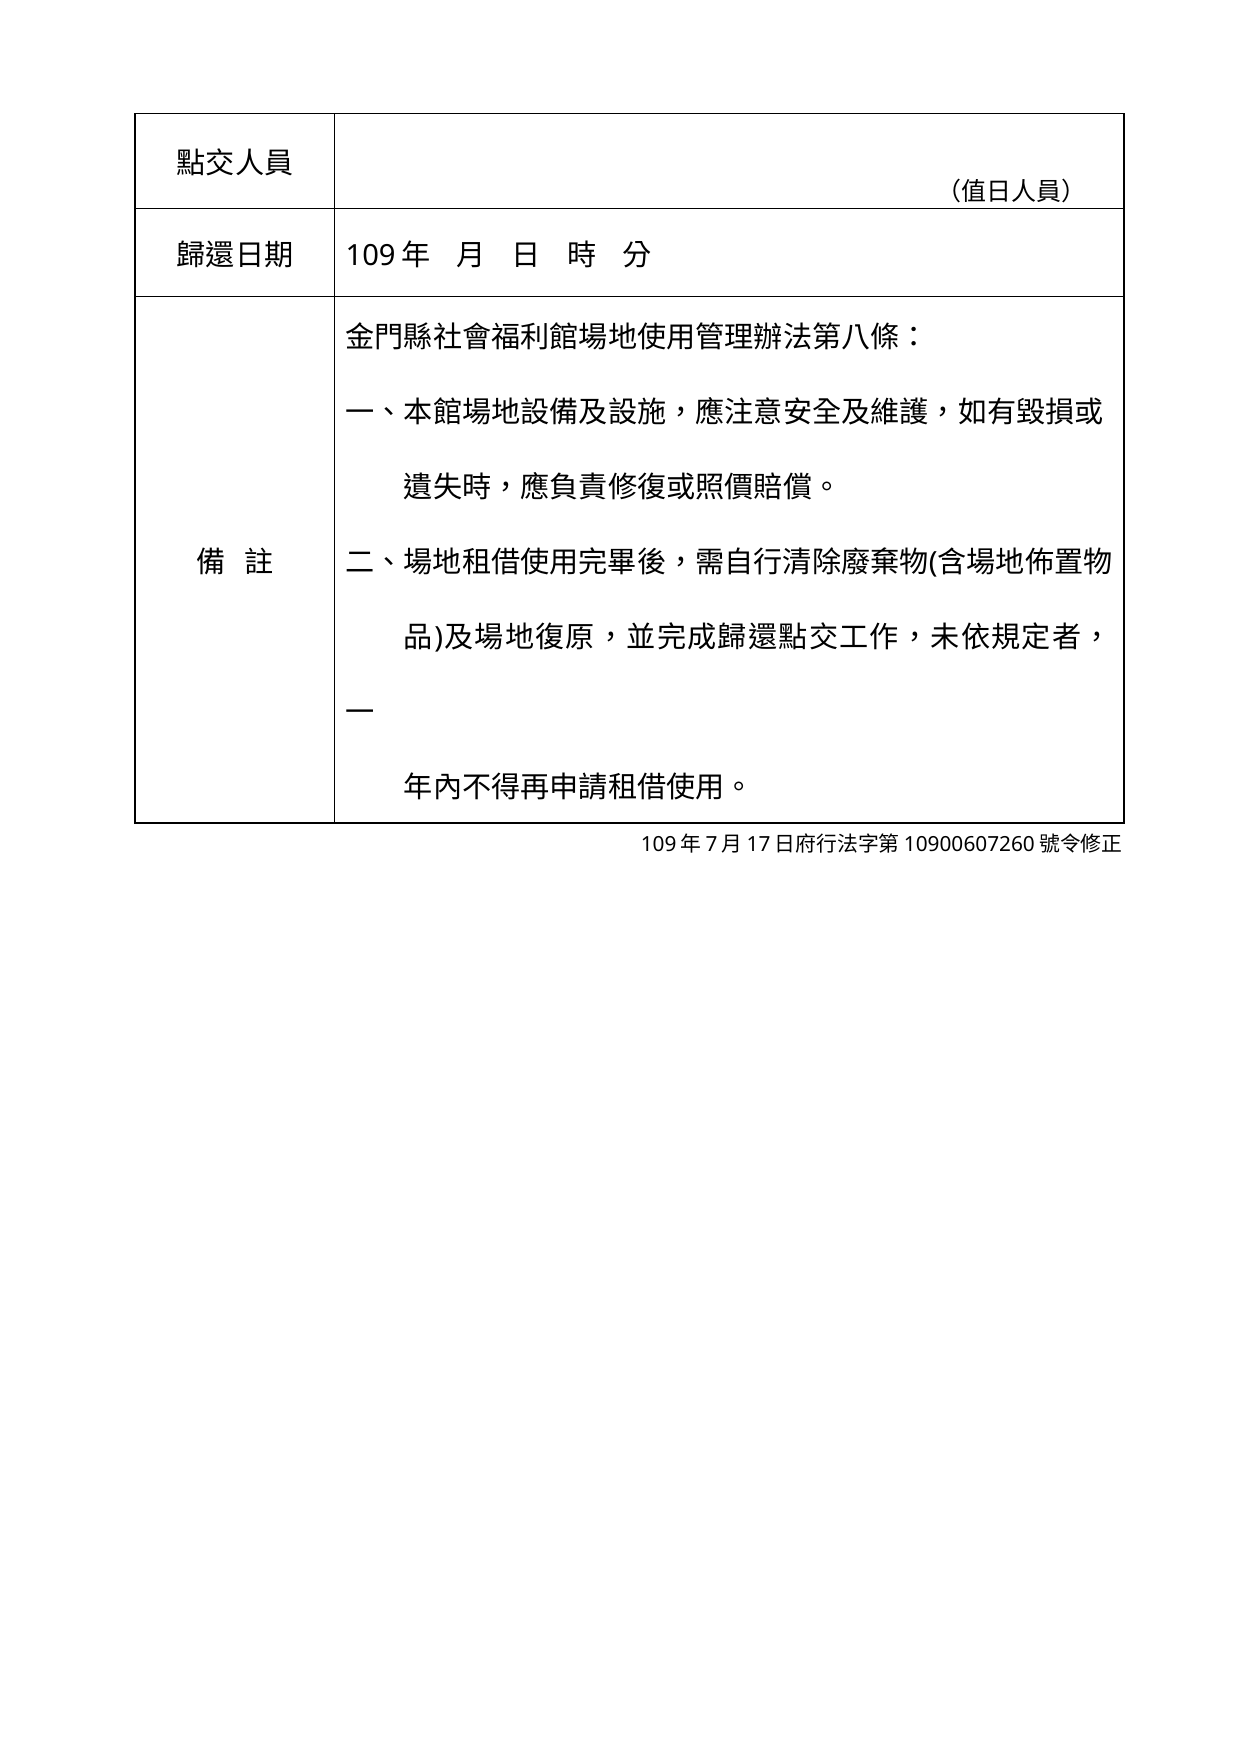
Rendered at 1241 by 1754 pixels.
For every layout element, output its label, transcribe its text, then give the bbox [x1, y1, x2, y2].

table_cell 金門縣社會福利館場地使用管理辦法第八條： 一、本館場地設備及設施，應注意安全及維護，如有毀損或 遺失時，應負責修復或照價賠償。 二、場地租借使用完畢後，需自行清除廢棄物(含場地佈置物 品)及場地復原，並完成歸還點交工作，未依規定者，一 年內不得再申請租借使用。 [335, 297, 1123, 822]
table_cell （值日人員） [900, 114, 1123, 208]
table_cell 歸還日期 [136, 209, 334, 296]
table_cell 備 註 [136, 297, 334, 822]
table_cell 點交人員 [136, 114, 334, 208]
table_cell 109年 月 日 時 分 [335, 209, 1123, 296]
table_cell [335, 114, 900, 208]
text 109年7月17日府行法字第10900607260號令修正 [148, 824, 1122, 862]
